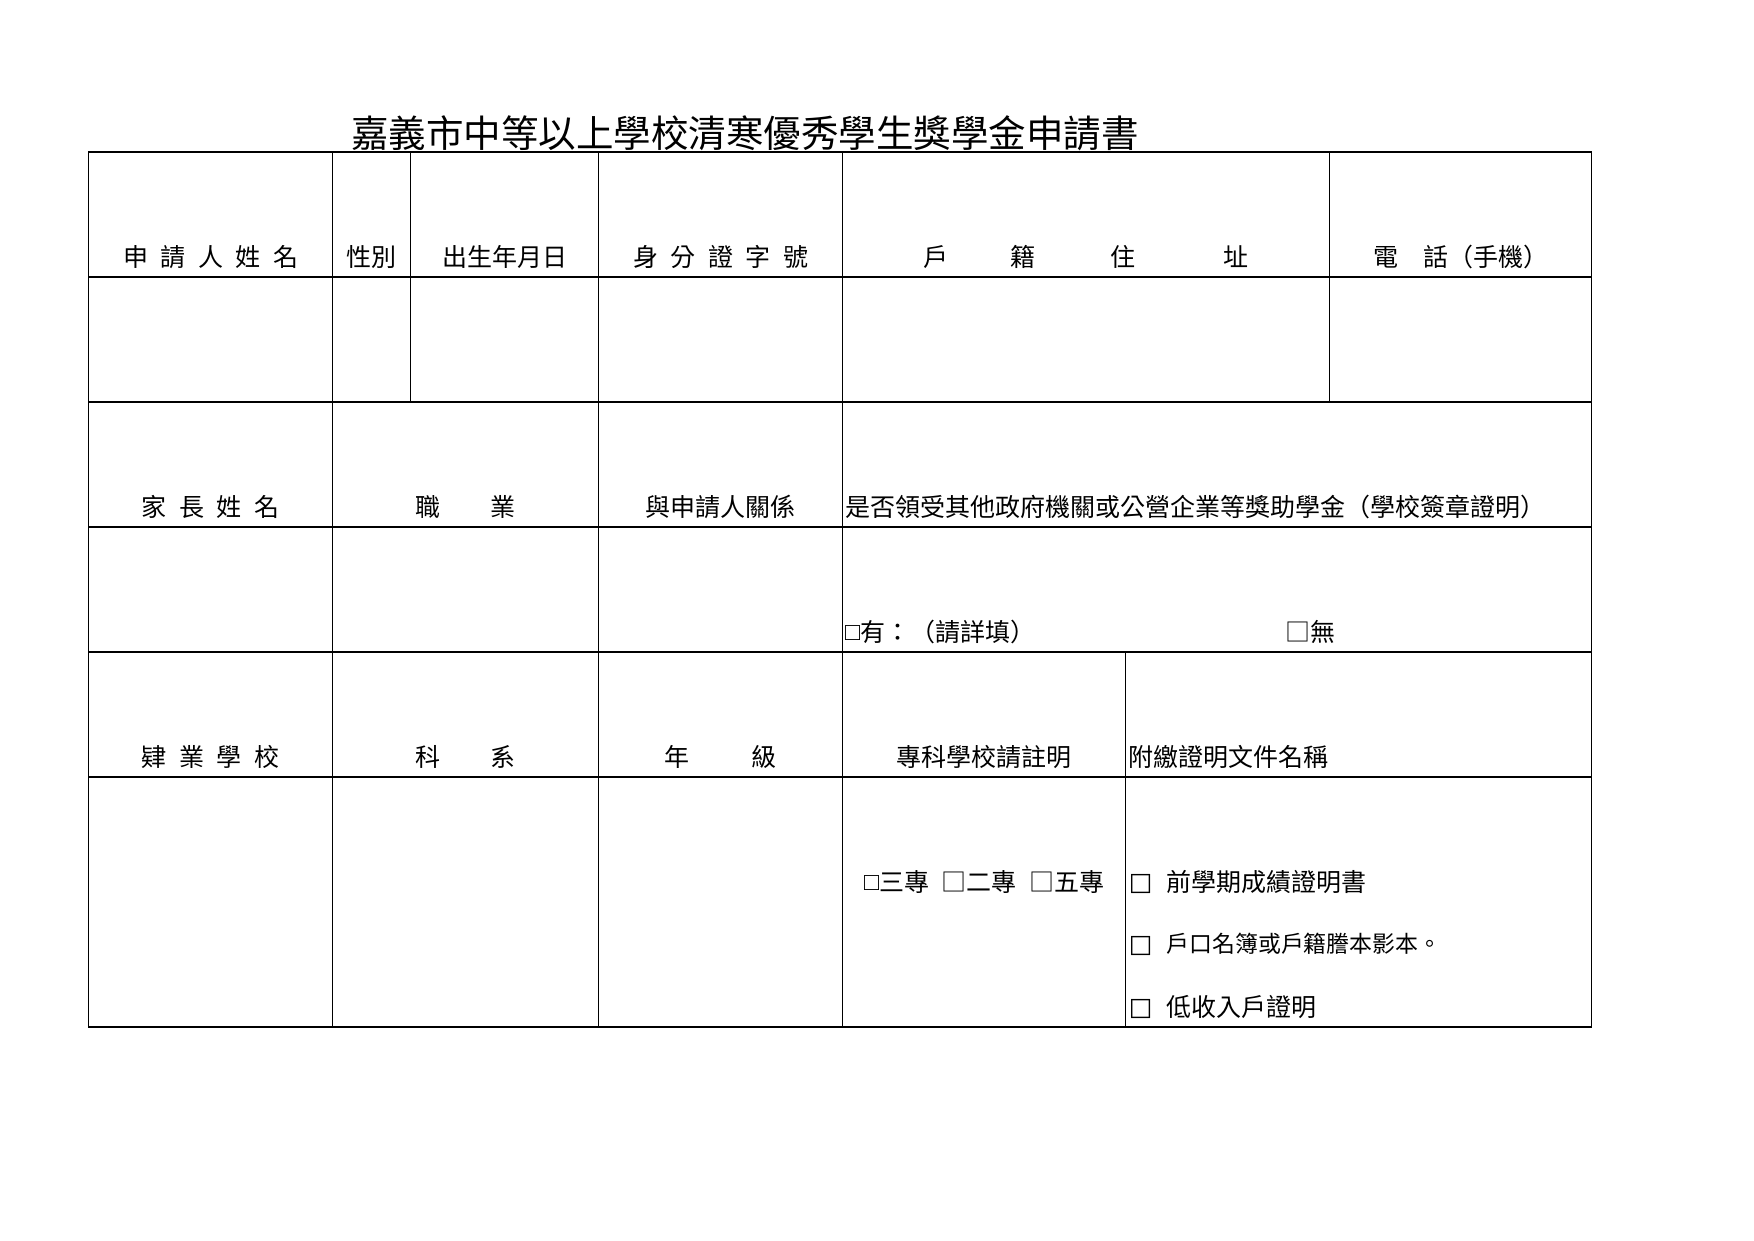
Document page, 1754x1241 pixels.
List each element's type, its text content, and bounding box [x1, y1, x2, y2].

table_cell [333, 528, 598, 651]
table_cell □三專 □二專 □五專 [843, 778, 1125, 1026]
table_cell 是否領受其他政府機關或公營企業等獎助學金（學校簽章證明） [843, 403, 1591, 526]
table_cell 年 級 [599, 653, 842, 776]
table_cell 專科學校請註明 [843, 653, 1125, 776]
table_header 申 請 人 姓 名 [89, 153, 332, 276]
table_cell [89, 778, 332, 1026]
text 嘉義市中等以上學校清寒優秀學生獎學金申請書 [89, 89, 1665, 151]
table_cell 家 長 姓 名 [89, 403, 332, 526]
table_cell 科 系 [333, 653, 598, 776]
table_cell □有：（請詳填） □無 [843, 528, 1591, 651]
table_cell [333, 278, 410, 401]
table_header 電 話（手機） [1330, 153, 1591, 276]
table_header 身 分 證 字 號 [599, 153, 842, 276]
table_header 戶 籍 住 址 [843, 153, 1329, 276]
table_cell [89, 278, 332, 401]
table_cell [599, 778, 842, 1026]
table_cell 前學期成績證明書 戶口名簿或戶籍謄本影本。 低收入戶證明 [1126, 778, 1591, 1026]
table_cell [1330, 278, 1591, 401]
table_cell [333, 778, 598, 1026]
table_cell [411, 278, 598, 401]
table_cell [599, 528, 842, 651]
table_header 性別 [333, 153, 410, 276]
table_cell 職 業 [333, 403, 598, 526]
table_cell [843, 278, 1329, 401]
table_cell 肄 業 學 校 [89, 653, 332, 776]
table_cell 與申請人關係 [599, 403, 842, 526]
table_header 出生年月日 [411, 153, 598, 276]
table_cell 附繳證明文件名稱 [1126, 653, 1591, 776]
table_cell [599, 278, 842, 401]
table_cell [89, 528, 332, 651]
